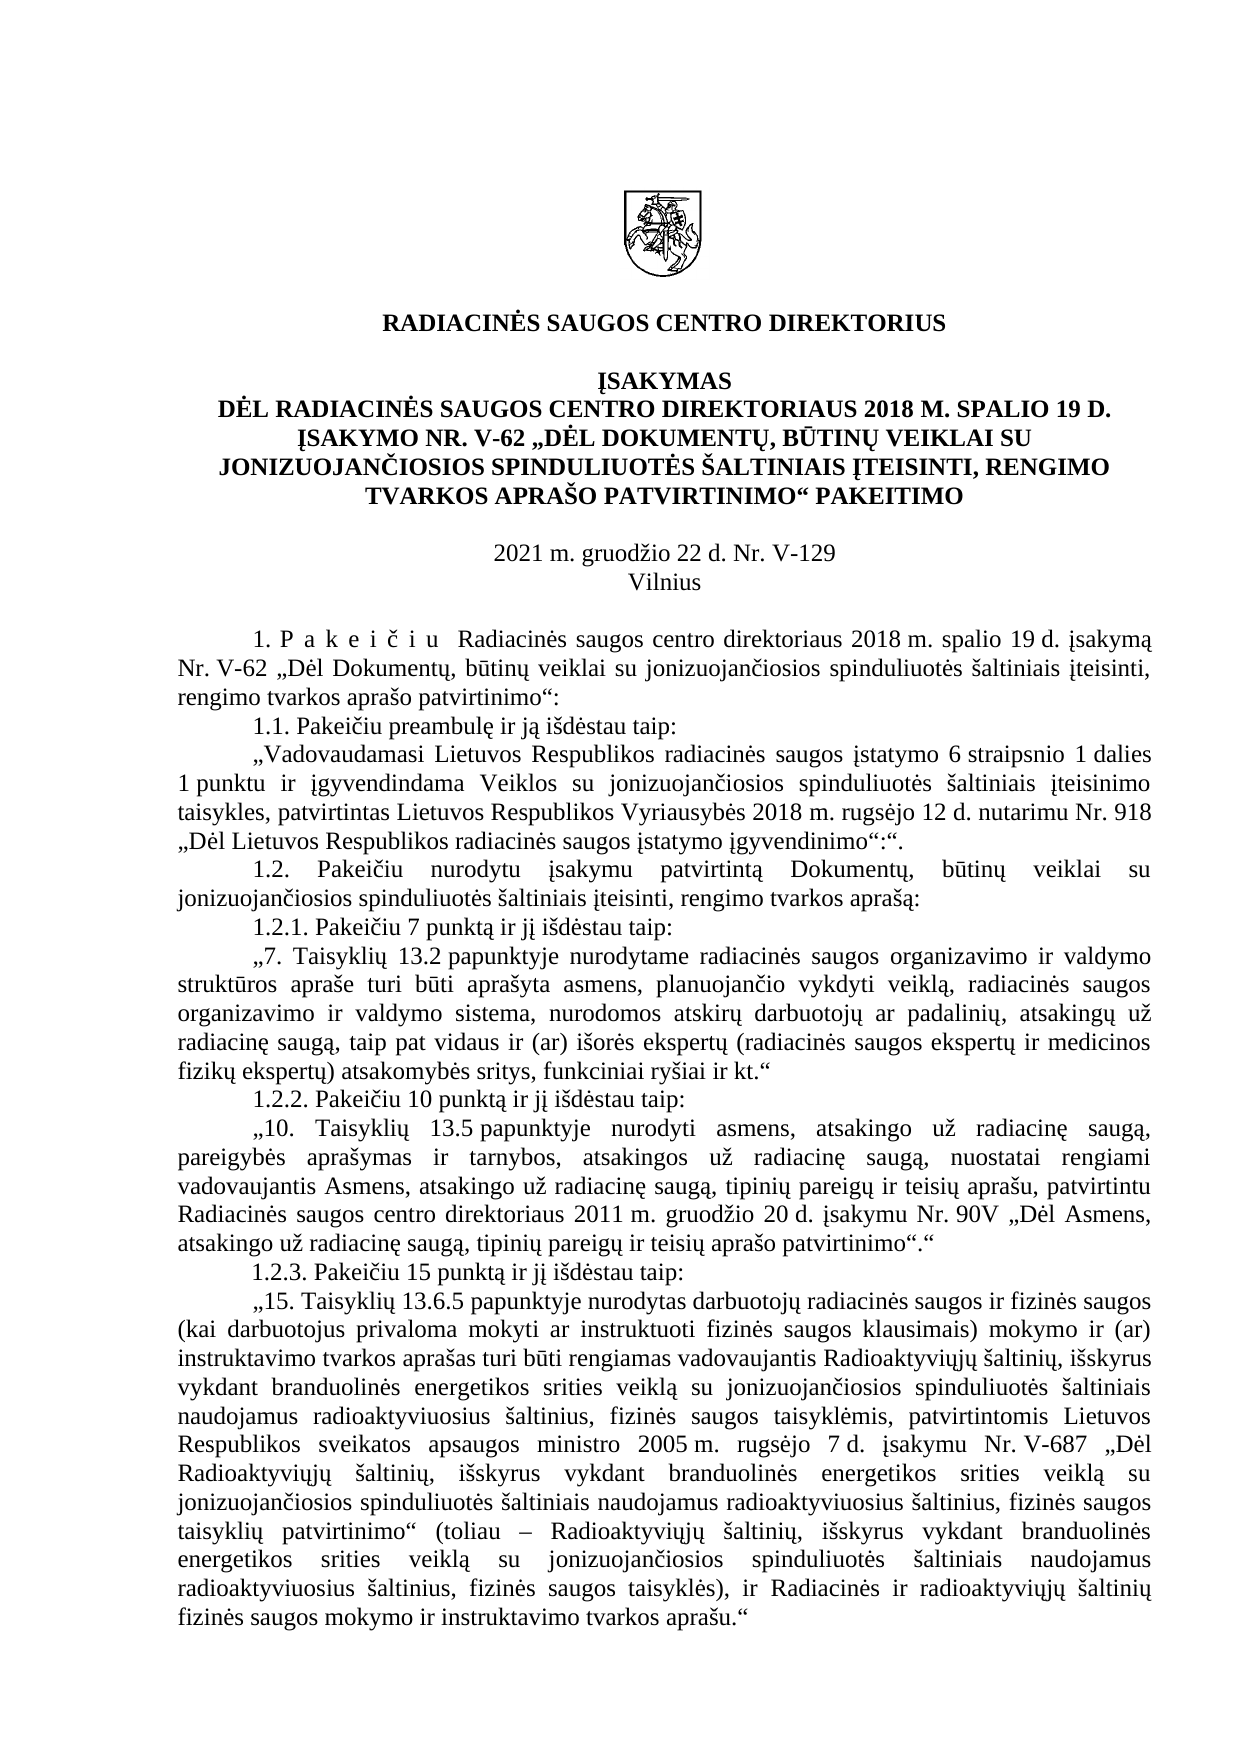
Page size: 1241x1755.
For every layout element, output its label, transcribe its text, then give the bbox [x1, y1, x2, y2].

text „Vadovaudamasi Lietuvos Respublikos radiacinės saugos įstatymo 6 straipsnio 1 dalies 1 punktu ir įgyvendindama Veiklos su jonizuojančiosios spinduliuotės šaltiniais įteisinimo taisykles, patvirtintas Lietuvos Respublikos Vyriausybės 2018 m. rugsėjo 12 d. nutarimu Nr. 918 „Dėl Lietuvos Respublikos radiacinės saugos įstatymo įgyvendinimo“:“. [177, 739, 1152, 854]
text 1.2.3. Pakeičiu 15 punktą ir jį išdėstau taip: [177, 1257, 1152, 1286]
text RADIACINĖS SAUGOS CENTRO DIREKTORIUS [177, 308, 1152, 337]
text 1.2.1. Pakeičiu 7 punktą ir jį išdėstau taip: [177, 912, 1152, 941]
text „10. Taisyklių 13.5 papunktyje nurodyti asmens, atsakingo už radiacinę saugą, pareigybės aprašymas ir tarnybos, atsakingos už radiacinę saugą, nuostatai rengiami vadovaujantis Asmens, atsakingo už radiacinę saugą, tipinių pareigų ir teisių aprašu, patvirtintu Radiacinės saugos centro direktoriaus 2011 m. gruodžio 20 d. įsakymu Nr. 90V „Dėl Asmens, atsakingo už radiacinę saugą, tipinių pareigų ir teisių aprašo patvirtinimo“.“ [177, 1113, 1152, 1257]
text 2021 m. gruodžio 22 d. Nr. V-129 [177, 538, 1152, 567]
text ĮSAKYMAS [177, 366, 1152, 394]
text DĖL RADIACINĖS SAUGOS CENTRO DIREKTORIAUS 2018 M. SPALIO 19 D. ĮSAKYMO NR. V-62 „DĖL DOKUMENTŲ, BŪTINŲ VEIKLAI SU JONIZUOJANČIOSIOS SPINDULIUOTĖS ŠALTINIAIS ĮTEISINTI, RENGIMO TVARKOS APRAŠO PATVIRTINIMO“ PAKEITIMO [177, 394, 1152, 509]
text 1.1. Pakeičiu preambulę ir ją išdėstau taip: [177, 711, 1152, 739]
text „15. Taisyklių 13.6.5 papunktyje nurodytas darbuotojų radiacinės saugos ir fizinės saugos (kai darbuotojus privaloma mokyti ar instruktuoti fizinės saugos klausimais) mokymo ir (ar) instruktavimo tvarkos aprašas turi būti rengiamas vadovaujantis Radioaktyviųjų šaltinių, išskyrus vykdant branduolinės energetikos srities veiklą su jonizuojančiosios spinduliuotės šaltiniais naudojamus radioaktyviuosius šaltinius, fizinės saugos taisyklėmis, patvirtintomis Lietuvos Respublikos sveikatos apsaugos ministro 2005 m. rugsėjo 7 d. įsakymu Nr. V-687 „Dėl Radioaktyviųjų šaltinių, išskyrus vykdant branduolinės energetikos srities veiklą su jonizuojančiosios spinduliuotės šaltiniais naudojamus radioaktyviuosius šaltinius, fizinės saugos taisyklių patvirtinimo“ (toliau – Radioaktyviųjų šaltinių, išskyrus vykdant branduolinės energetikos srities veiklą su jonizuojančiosios spinduliuotės šaltiniais naudojamus radioaktyviuosius šaltinius, fizinės saugos taisyklės), ir Radiacinės ir radioaktyviųjų šaltinių fizinės saugos mokymo ir instruktavimo tvarkos aprašu.“ [177, 1286, 1152, 1631]
text Vilnius [177, 567, 1152, 596]
text 1.2. Pakeičiu nurodytu įsakymu patvirtintą Dokumentų, būtinų veiklai su jonizuojančiosios spinduliuotės šaltiniais įteisinti, rengimo tvarkos aprašą: [177, 854, 1152, 912]
text 1. Pakeičiu Radiacinės saugos centro direktoriaus 2018 m. spalio 19 d. įsakymą Nr. V-62 „Dėl Dokumentų, būtinų veiklai su jonizuojančiosios spinduliuotės šaltiniais įteisinti, rengimo tvarkos aprašo patvirtinimo“: [177, 624, 1152, 711]
text 1.2.2. Pakeičiu 10 punktą ir jį išdėstau taip: [177, 1084, 1152, 1113]
text „7. Taisyklių 13.2 papunktyje nurodytame radiacinės saugos organizavimo ir valdymo struktūros apraše turi būti aprašyta asmens, planuojančio vykdyti veiklą, radiacinės saugos organizavimo ir valdymo sistema, nurodomos atskirų darbuotojų ar padalinių, atsakingų už radiacinę saugą, taip pat vidaus ir (ar) išorės ekspertų (radiacinės saugos ekspertų ir medicinos fizikų ekspertų) atsakomybės sritys, funkciniai ryšiai ir kt.“ [177, 941, 1152, 1084]
